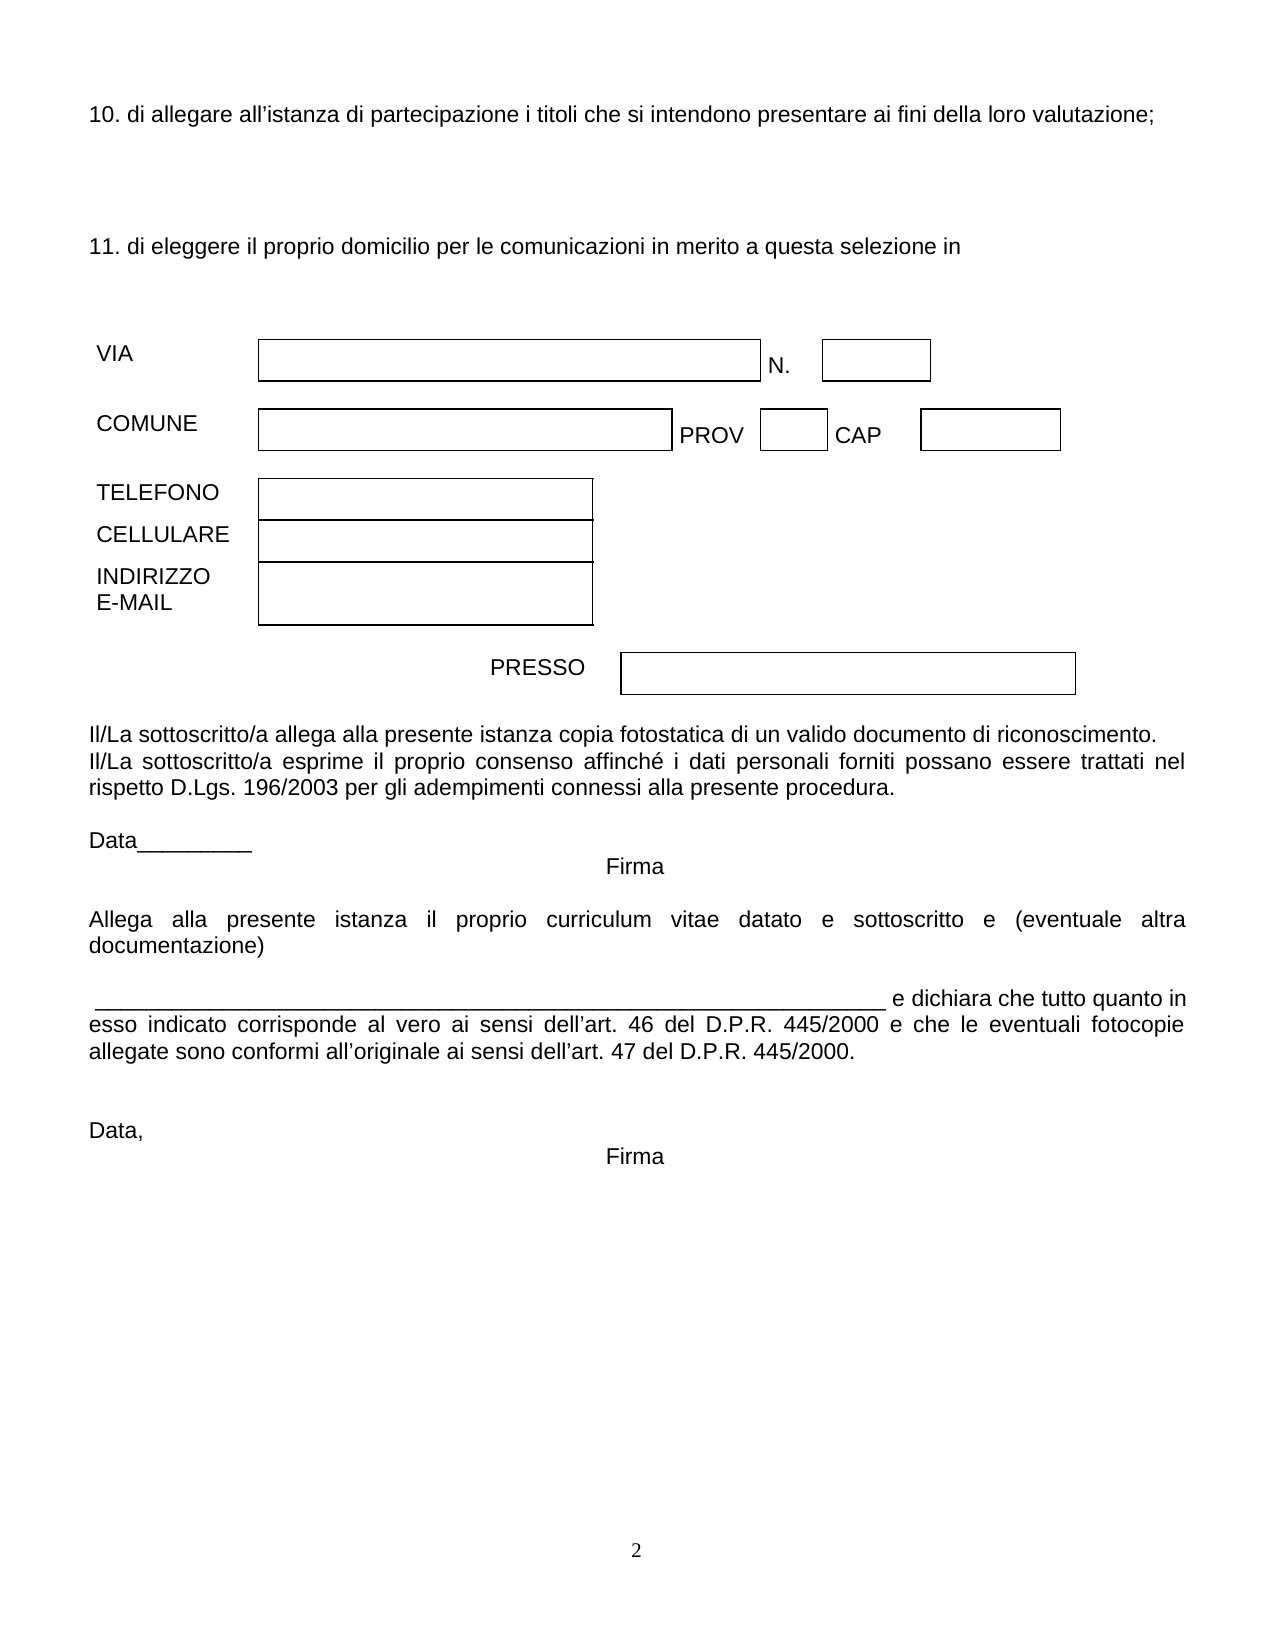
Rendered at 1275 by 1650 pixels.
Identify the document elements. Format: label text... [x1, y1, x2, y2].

table_header [761, 410, 827, 450]
table_header CAP [828, 408, 920, 450]
table_header VIA [89, 339, 258, 380]
text Data, Firma [89, 1117, 1186, 1169]
table_cell [259, 521, 592, 561]
table_header PRESSO [89, 652, 620, 693]
text Data_________ Firma [89, 827, 1186, 879]
table_header COMUNE [89, 408, 258, 450]
table_header PROV [673, 408, 760, 450]
table_header [622, 653, 1075, 693]
table_header TELEFONO [89, 478, 258, 519]
table_header [259, 479, 592, 519]
table_header [259, 340, 760, 380]
text Allega alla presente istanza il proprio curriculum vitae datato e sottoscritto e (eventuale altra documentazione) [89, 906, 1186, 959]
text 10. di allegare all’istanza di partecipazione i titoli che si intendono presentare ai fini della loro valutazione; [89, 101, 1186, 128]
text Il/La sottoscritto/a allega alla presente istanza copia fotostatica di un valido documento di riconoscimento. [89, 721, 1186, 748]
table_cell CELLULARE [89, 519, 258, 561]
table_header N. [761, 339, 822, 380]
text 11. di eleggere il proprio domicilio per le comunicazioni in merito a questa selezione in [89, 233, 1186, 259]
table_header [259, 410, 671, 450]
text Il/La sottoscritto/a esprime il proprio consenso affinché i dati personali forniti possano essere trattati nel rispetto D.Lgs. 196/2003 per gli adempimenti connessi alla presente procedura. [89, 748, 1186, 801]
table_cell INDIRIZZO E-MAIL [89, 561, 258, 624]
table_cell [259, 563, 592, 624]
table_header [922, 410, 1060, 450]
text ______________________________________________________________ e dichiara che tutto quanto in esso indicato corrisponde al vero ai sensi dell’art. 46 del D.P.R. 445/2000 e che le eventuali fotocopie allegate sono conformi all’originale ai sensi dell’art. 47 del D.P.R. 445/2000. [89, 985, 1186, 1064]
table_header [823, 340, 930, 380]
